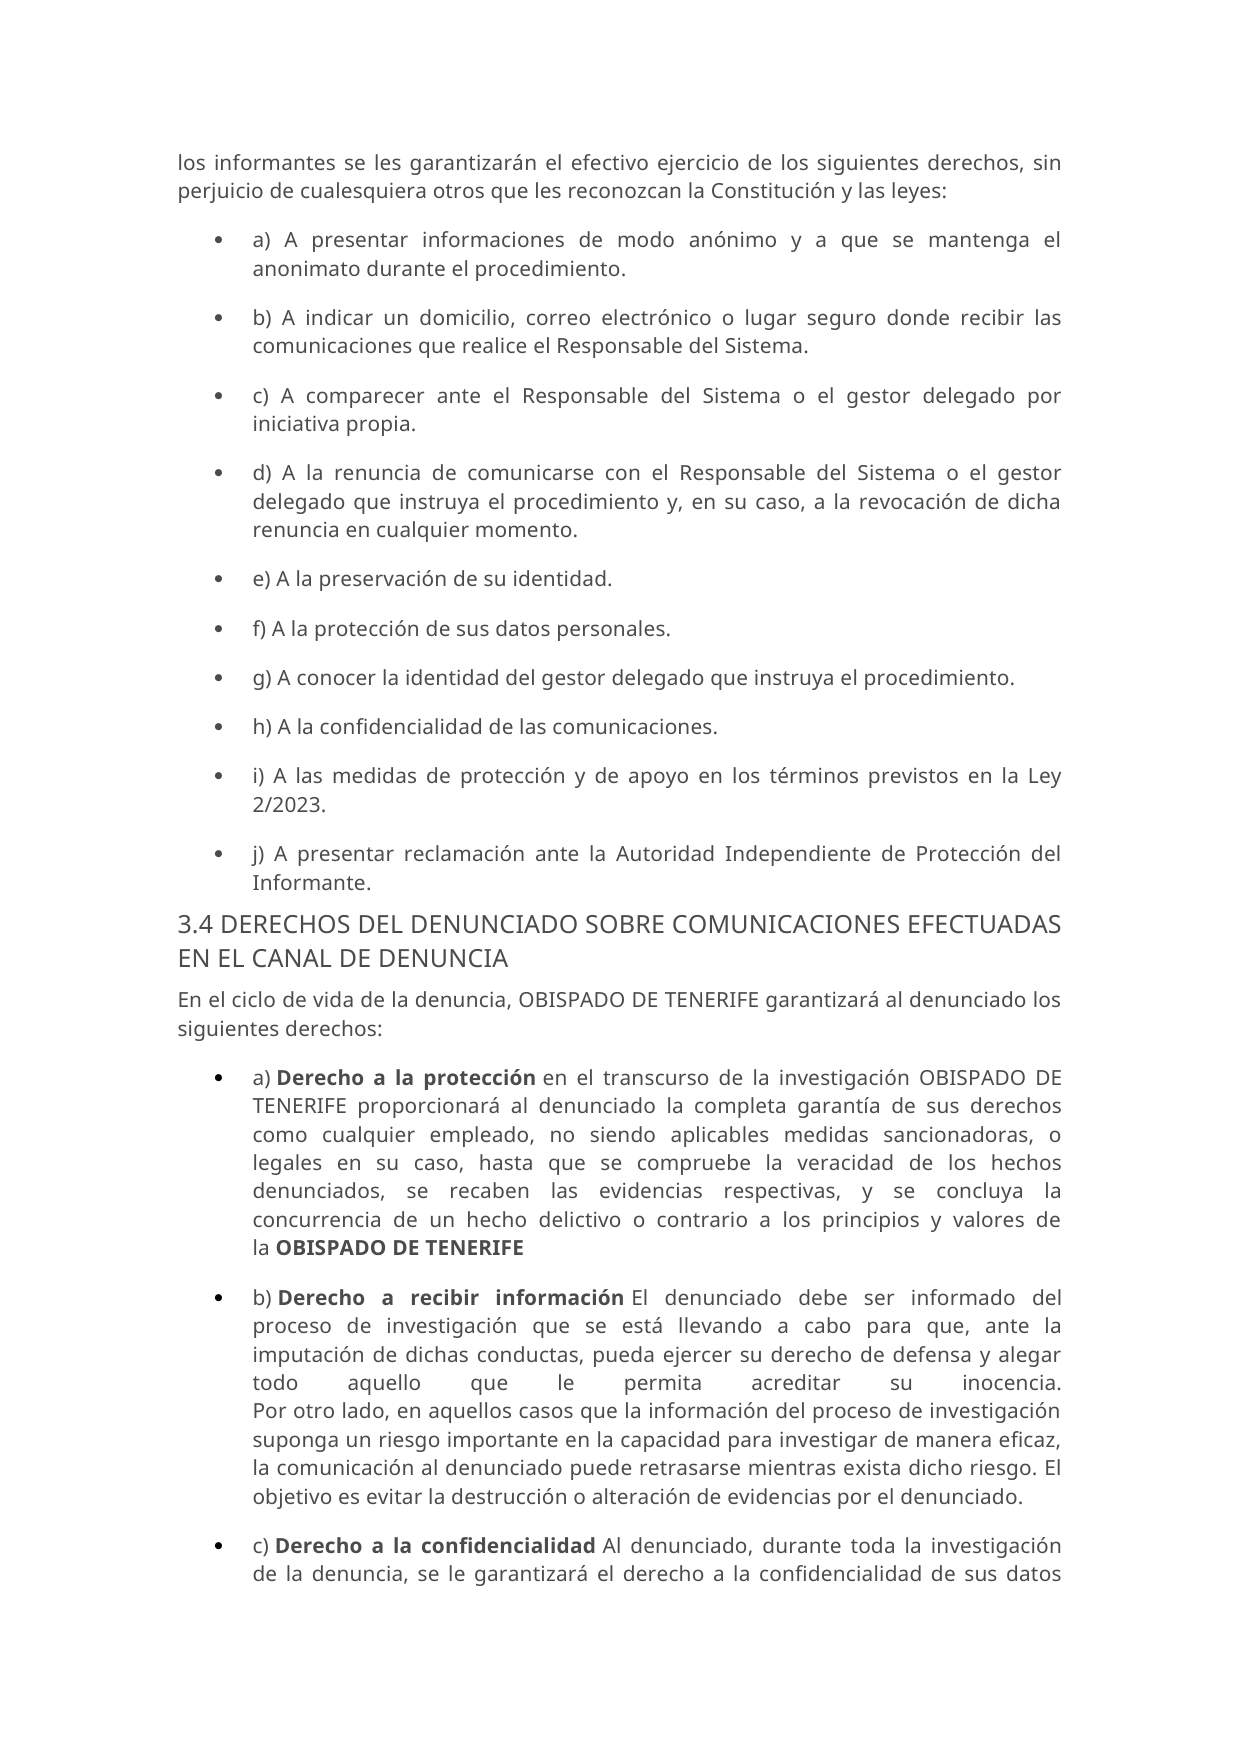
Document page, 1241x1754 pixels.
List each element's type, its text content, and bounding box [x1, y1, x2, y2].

list i) A las medidas de protección y de apoyo en los términos previstos en la Ley 2/2023. [215, 762, 1063, 818]
list c) A comparecer ante el Responsable del Sistema o el gestor delegado por iniciativa propia. [215, 381, 1063, 438]
list a) Derecho a la protección en el transcurso de la investigación OBISPADO DE TENERIFE proporcionará al denunciado la completa garantía de sus derechos como cualquier empleado, no siendo aplicables medidas sancionadoras, o legales en su caso, hasta que se compruebe la veracidad de los hechos denunciados, se recaben las evidencias respectivas, y se concluya la concurrencia de un hecho delictivo o contrario a los principios y valores de la OBISPADO DE TENERIFE [215, 1063, 1063, 1262]
text 3.4 DERECHOS DEL DENUNCIADO SOBRE COMUNICACIONES EFECTUADAS EN EL CANAL DE DENUNCIA [177, 907, 1063, 975]
list b) Derecho a recibir información El denunciado debe ser informado del proceso de investigación que se está llevando a cabo para que, ante la imputación de dichas conductas, pueda ejercer su derecho de defensa y alegar todo aquello que le permita acreditar su inocencia. Por otro lado, en aquellos casos que la información del proceso de investigación suponga un riesgo importante en la capacidad para investigar de manera eficaz, la comunicación al denunciado puede retrasarse mientras exista dicho riesgo. El objetivo es evitar la destrucción o alteración de evidencias por el denunciado. [215, 1283, 1063, 1510]
text En el ciclo de vida de la denuncia, OBISPADO DE TENERIFE garantizará al denunciado los siguientes derechos: [177, 985, 1063, 1042]
list c) Derecho a la confidencialidad Al denunciado, durante toda la investigación de la denuncia, se le garantizará el derecho a la confidencialidad de sus datos [215, 1531, 1063, 1588]
list d) A la renuncia de comunicarse con el Responsable del Sistema o el gestor delegado que instruya el procedimiento y, en su caso, a la revocación de dicha renuncia en cualquier momento. [215, 458, 1063, 544]
list j) A presentar reclamación ante la Autoridad Independiente de Protección del Informante. [215, 839, 1063, 896]
text los informantes se les garantizarán el efectivo ejercicio de los siguientes derechos, sin perjuicio de cualesquiera otros que les reconozcan la Constitución y las leyes: [177, 148, 1063, 204]
list h) A la confidencialidad de las comunicaciones. [215, 712, 1063, 741]
list e) A la preservación de su identidad. [215, 564, 1063, 593]
list b) A indicar un domicilio, correo electrónico o lugar seguro donde recibir las comunicaciones que realice el Responsable del Sistema. [215, 303, 1063, 360]
list a) A presentar informaciones de modo anónimo y a que se mantenga el anonimato durante el procedimiento. [215, 225, 1063, 282]
list f) A la protección de sus datos personales. [215, 614, 1063, 642]
list g) A conocer la identidad del gestor delegado que instruya el procedimiento. [215, 663, 1063, 692]
